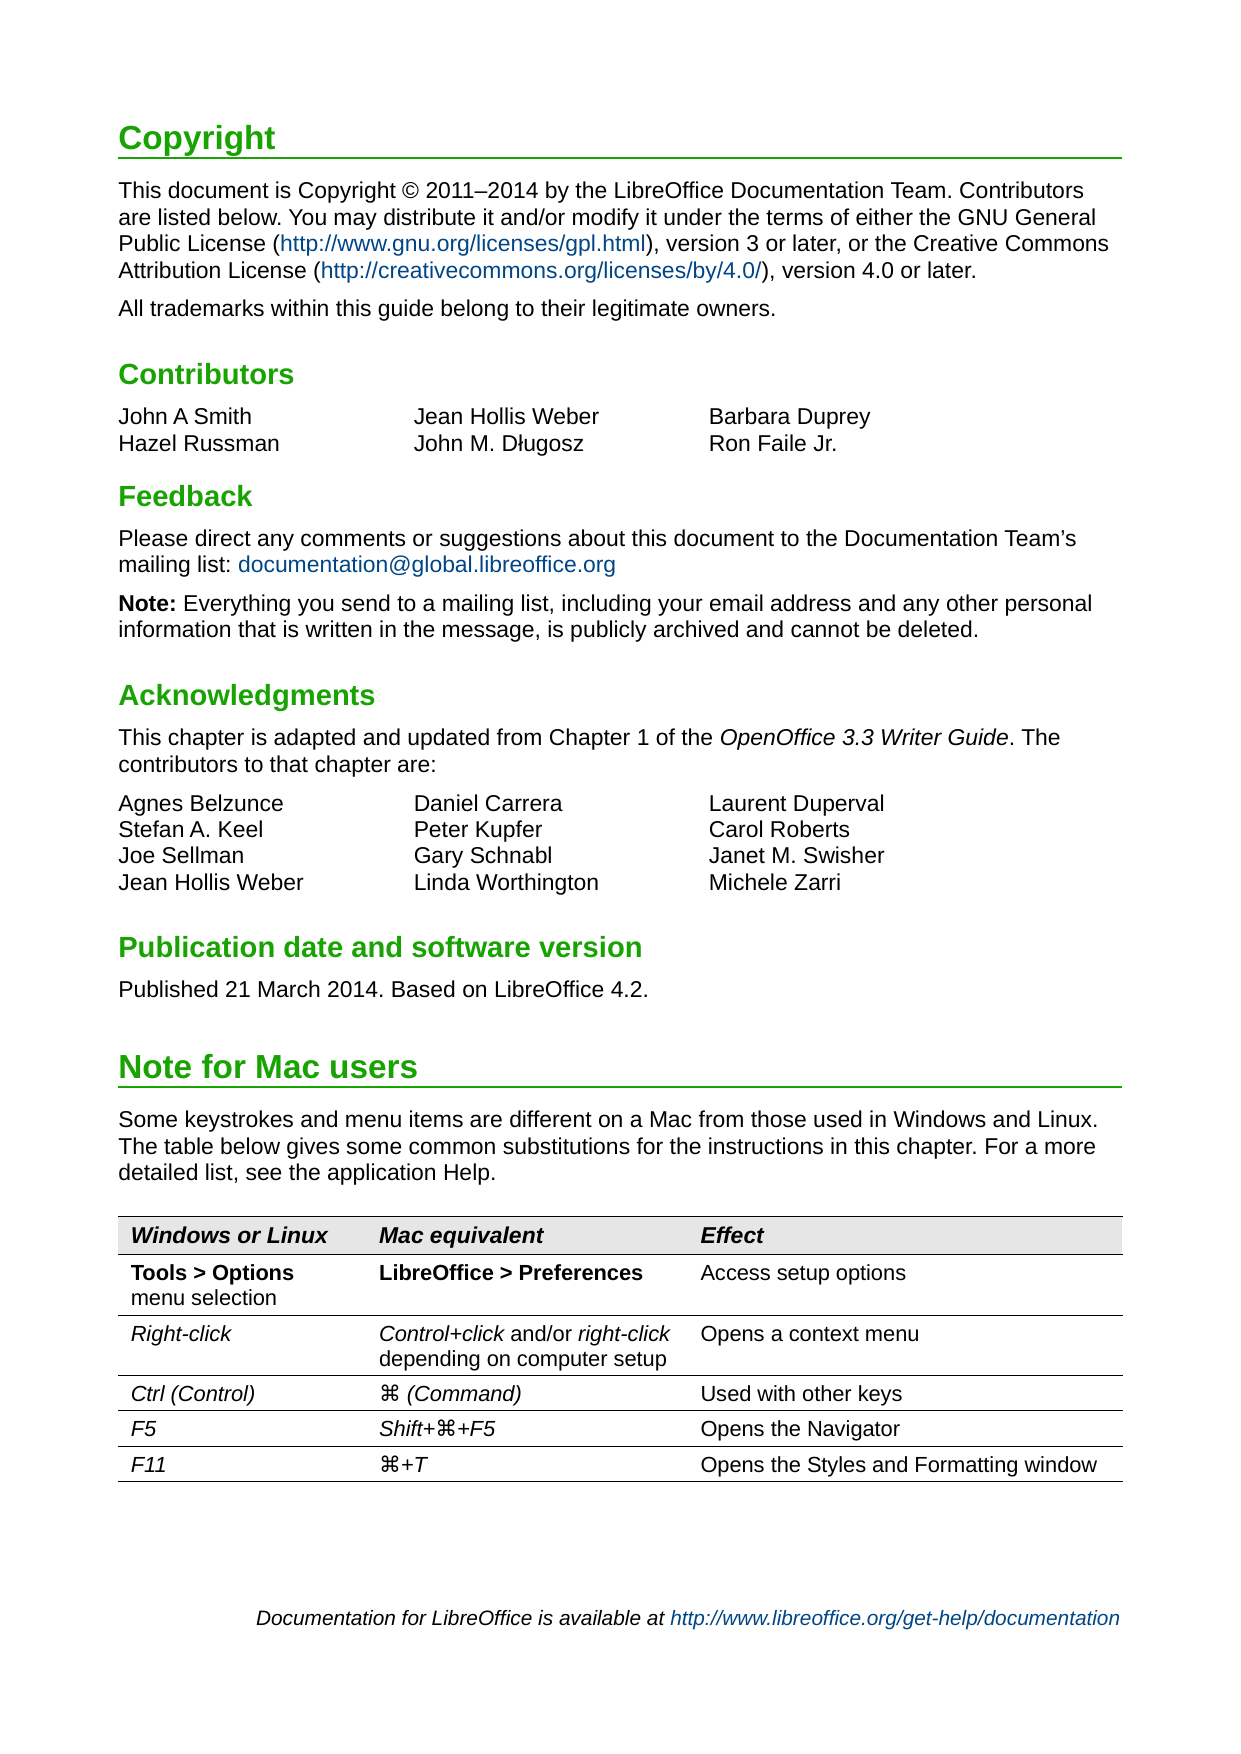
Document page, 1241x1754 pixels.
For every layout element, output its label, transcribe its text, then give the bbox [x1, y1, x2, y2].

table_cell ⌘+T [366, 1447, 688, 1481]
text Published 21 March 2014. Based on LibreOffice 4.2. [118, 976, 1122, 1003]
table_cell F11 [118, 1447, 366, 1481]
table_cell ⌘ (Command) [366, 1376, 688, 1410]
table_cell Used with other keys [688, 1376, 1122, 1410]
table_cell Tools > Options menu selection [118, 1255, 366, 1314]
subtitle Publication date and software version [118, 930, 1122, 964]
text Please direct any comments or suggestions about this document to the Documentation Team’s mailing list: documentation@global.libreoffice.org [118, 525, 1122, 578]
text Agnes Belzunce Daniel Carrera Laurent Duperval Stefan A. Keel Peter Kupfer Carol Roberts Joe Sellman Gary Schnabl Janet M. Swisher Jean Hollis Weber Linda Worthington Michele Zarri [118, 789, 1122, 895]
text This document is Copyright © 2011–2014 by the LibreOffice Documentation Team. Contributors are listed below. You may distribute it and/or modify it under the terms of either the GNU General Public License (http://www.gnu.org/licenses/gpl.html), version 3 or later, or the Creative Commons Attribution License (http://creativecommons.org/licenses/by/4.0/), version 4.0 or later. [118, 177, 1122, 283]
subtitle Acknowledgments [118, 678, 1122, 712]
table_cell Opens the Styles and Formatting window [688, 1447, 1122, 1481]
text John A Smith Jean Hollis Weber Barbara Duprey Hazel Russman John M. Długosz Ron Faile Jr. [118, 403, 1122, 456]
table_cell Shift+⌘+F5 [366, 1411, 688, 1446]
table_header Effect [688, 1217, 1122, 1254]
subtitle Feedback [118, 479, 1122, 512]
table_cell LibreOffice > Preferences [366, 1255, 688, 1314]
text Note: Everything you send to a mailing list, including your email address and any other personal information that is written in the message, is publicly archived and cannot be deleted. [118, 590, 1122, 643]
subtitle Note for Mac users [118, 1047, 1122, 1086]
text All trademarks within this guide belong to their legitimate owners. [118, 295, 1122, 322]
subtitle Contributors [118, 357, 1122, 391]
table_cell Right-click [118, 1316, 366, 1375]
table_cell Opens the Navigator [688, 1411, 1122, 1446]
text This chapter is adapted and updated from Chapter 1 of the OpenOffice 3.3 Writer Guide. The contributors to that chapter are: [118, 724, 1122, 777]
table_cell Opens a context menu [688, 1316, 1122, 1375]
table_header Windows or Linux [118, 1217, 366, 1254]
table_cell Access setup options [688, 1255, 1122, 1314]
table_cell Control+click and/or right-click depending on computer setup [366, 1316, 688, 1375]
text Some keystrokes and menu items are different on a Mac from those used in Windows and Linux. The table below gives some common substitutions for the instructions in this chapter. For a more detailed list, see the application Help. [118, 1106, 1122, 1186]
table_header Mac equivalent [366, 1217, 688, 1254]
subtitle Copyright [118, 118, 1122, 157]
table_cell F5 [118, 1411, 366, 1446]
table_cell Ctrl (Control) [118, 1376, 366, 1410]
